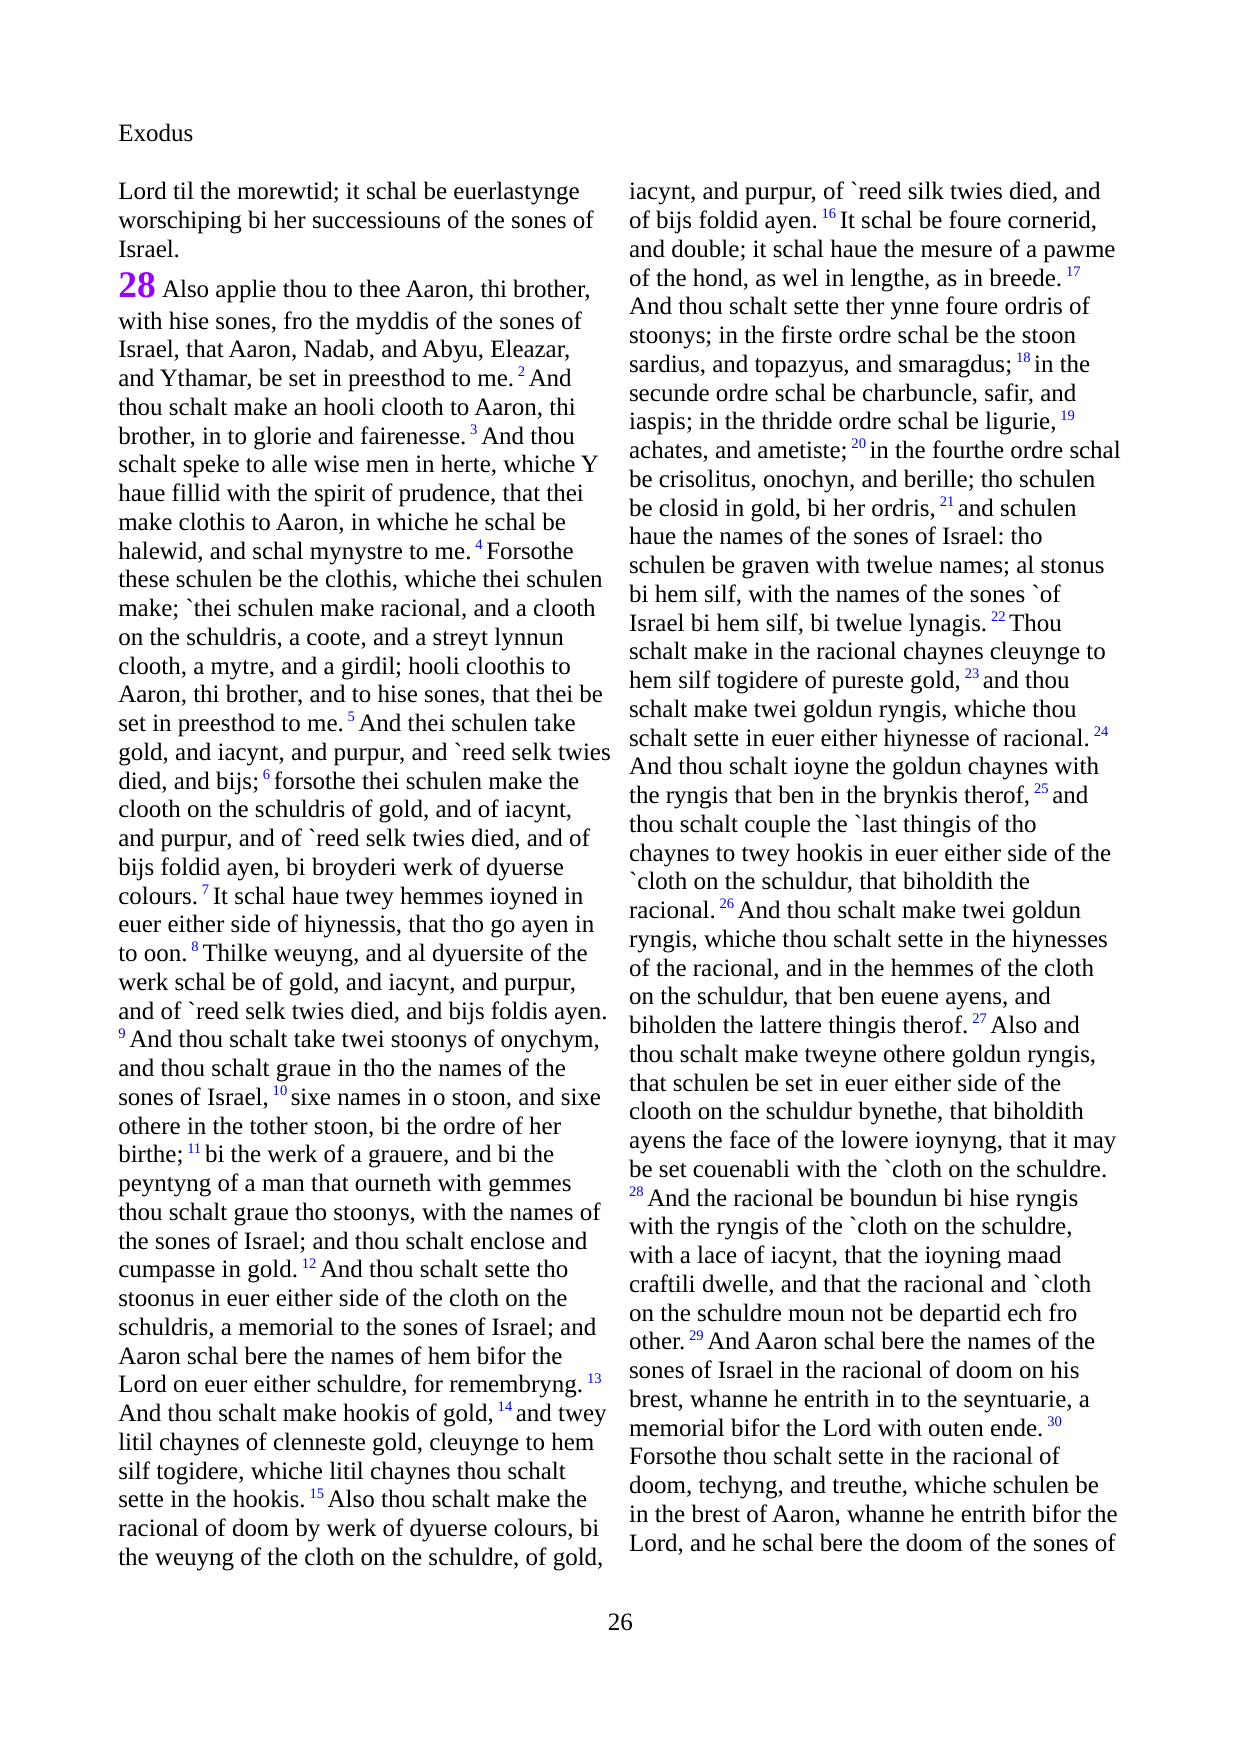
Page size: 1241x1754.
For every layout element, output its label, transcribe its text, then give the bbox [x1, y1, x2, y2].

text Lord til the morewtid; it schal be euerlastynge worschiping bi her successiouns of the sones of Israel. [118, 176, 611, 263]
text iacynt, and purpur, of `reed silk twies died, and of bijs foldid ayen. 16 It schal be foure cornerid, and double; it schal haue the mesure of a pawme of the hond, as wel in lengthe, as in breede. 17 And thou schalt sette ther ynne foure ordris of stoonys; in the firste ordre schal be the stoon sardius, and topazyus, and smaragdus; 18 in the secunde ordre schal be charbuncle, safir, and iaspis; in the thridde ordre schal be ligurie, 19 achates, and ametiste; 20 in the fourthe ordre schal be crisolitus, onochyn, and berille; tho schulen be closid in gold, bi her ordris, 21 and schulen haue the names of the sones of Israel: tho schulen be graven with twelue names; al stonus bi hem silf, with the names of the sones `of Israel bi hem silf, bi twelue lynagis. 22 Thou schalt make in the racional chaynes cleuynge to hem silf togidere of pureste gold, 23 and thou schalt make twei goldun ryngis, whiche thou schalt sette in euer either hiynesse of racional. 24 And thou schalt ioyne the goldun chaynes with the ryngis that ben in the brynkis therof, 25 and thou schalt couple the `last thingis of tho chaynes to twey hookis in euer either side of the `cloth on the schuldur, that biholdith the racional. 26 And thou schalt make twei goldun ryngis, whiche thou schalt sette in the hiynesses of the racional, and in the hemmes of the cloth on the schuldur, that ben euene ayens, and biholden the lattere thingis therof. 27 Also and thou schalt make tweyne othere goldun ryngis, that schulen be set in euer either side of the clooth on the schuldur bynethe, that biholdith ayens the face of the lowere ioynyng, that it may be set couenabli with the `cloth on the schuldre. 28 And the racional be boundun bi hise ryngis with the ryngis of the `cloth on the schuldre, with a lace of iacynt, that the ioyning maad craftili dwelle, and that the racional and `cloth on the schuldre moun not be departid ech fro other. 29 And Aaron schal bere the names of the sones of Israel in the racional of doom on his brest, whanne he entrith in to the seyntuarie, a memorial bifor the Lord with outen ende. 30 Forsothe thou schalt sette in the racional of doom, techyng, and treuthe, whiche schulen be in the brest of Aaron, whanne he entrith bifor the Lord, and he schal bere the doom of the sones of [629, 176, 1122, 1556]
text 28 Also applie thou to thee Aaron, thi brother, with hise sones, fro the myddis of the sones of Israel, that Aaron, Nadab, and Abyu, Eleazar, and Ythamar, be set in preesthod to me. 2 And thou schalt make an hooli clooth to Aaron, thi brother, in to glorie and fairenesse. 3 And thou schalt speke to alle wise men in herte, whiche Y haue fillid with the spirit of prudence, that thei make clothis to Aaron, in whiche he schal be halewid, and schal mynystre to me. 4 Forsothe these schulen be the clothis, whiche thei schulen make; `thei schulen make racional, and a clooth on the schuldris, a coote, and a streyt lynnun clooth, a mytre, and a girdil; hooli cloothis to Aaron, thi brother, and to hise sones, that thei be set in preesthod to me. 5 And thei schulen take gold, and iacynt, and purpur, and `reed selk twies died, and bijs; 6 forsothe thei schulen make the clooth on the schuldris of gold, and of iacynt, and purpur, and of `reed selk twies died, and of bijs foldid ayen, bi broyderi werk of dyuerse colours. 7 It schal haue twey hemmes ioyned in euer either side of hiynessis, that tho go ayen in to oon. 8 Thilke weuyng, and al dyuersite of the werk schal be of gold, and iacynt, and purpur, and of `reed selk twies died, and bijs foldis ayen. 9 And thou schalt take twei stoonys of onychym, and thou schalt graue in tho the names of the sones of Israel, 10 sixe names in o stoon, and sixe othere in the tother stoon, bi the ordre of her birthe; 11 bi the werk of a grauere, and bi the peyntyng of a man that ourneth with gemmes thou schalt graue tho stoonys, with the names of the sones of Israel; and thou schalt enclose and cumpasse in gold. 12 And thou schalt sette tho stoonus in euer either side of the cloth on the schuldris, a memorial to the sones of Israel; and Aaron schal bere the names of hem bifor the Lord on euer either schuldre, for remembryng. 13 And thou schalt make hookis of gold, 14 and twey litil chaynes of clenneste gold, cleuynge to hem silf togidere, whiche litil chaynes thou schalt sette in the hookis. 15 Also thou schalt make the racional of doom by werk of dyuerse colours, bi the weuyng of the cloth on the schuldre, of gold, [118, 263, 611, 1571]
